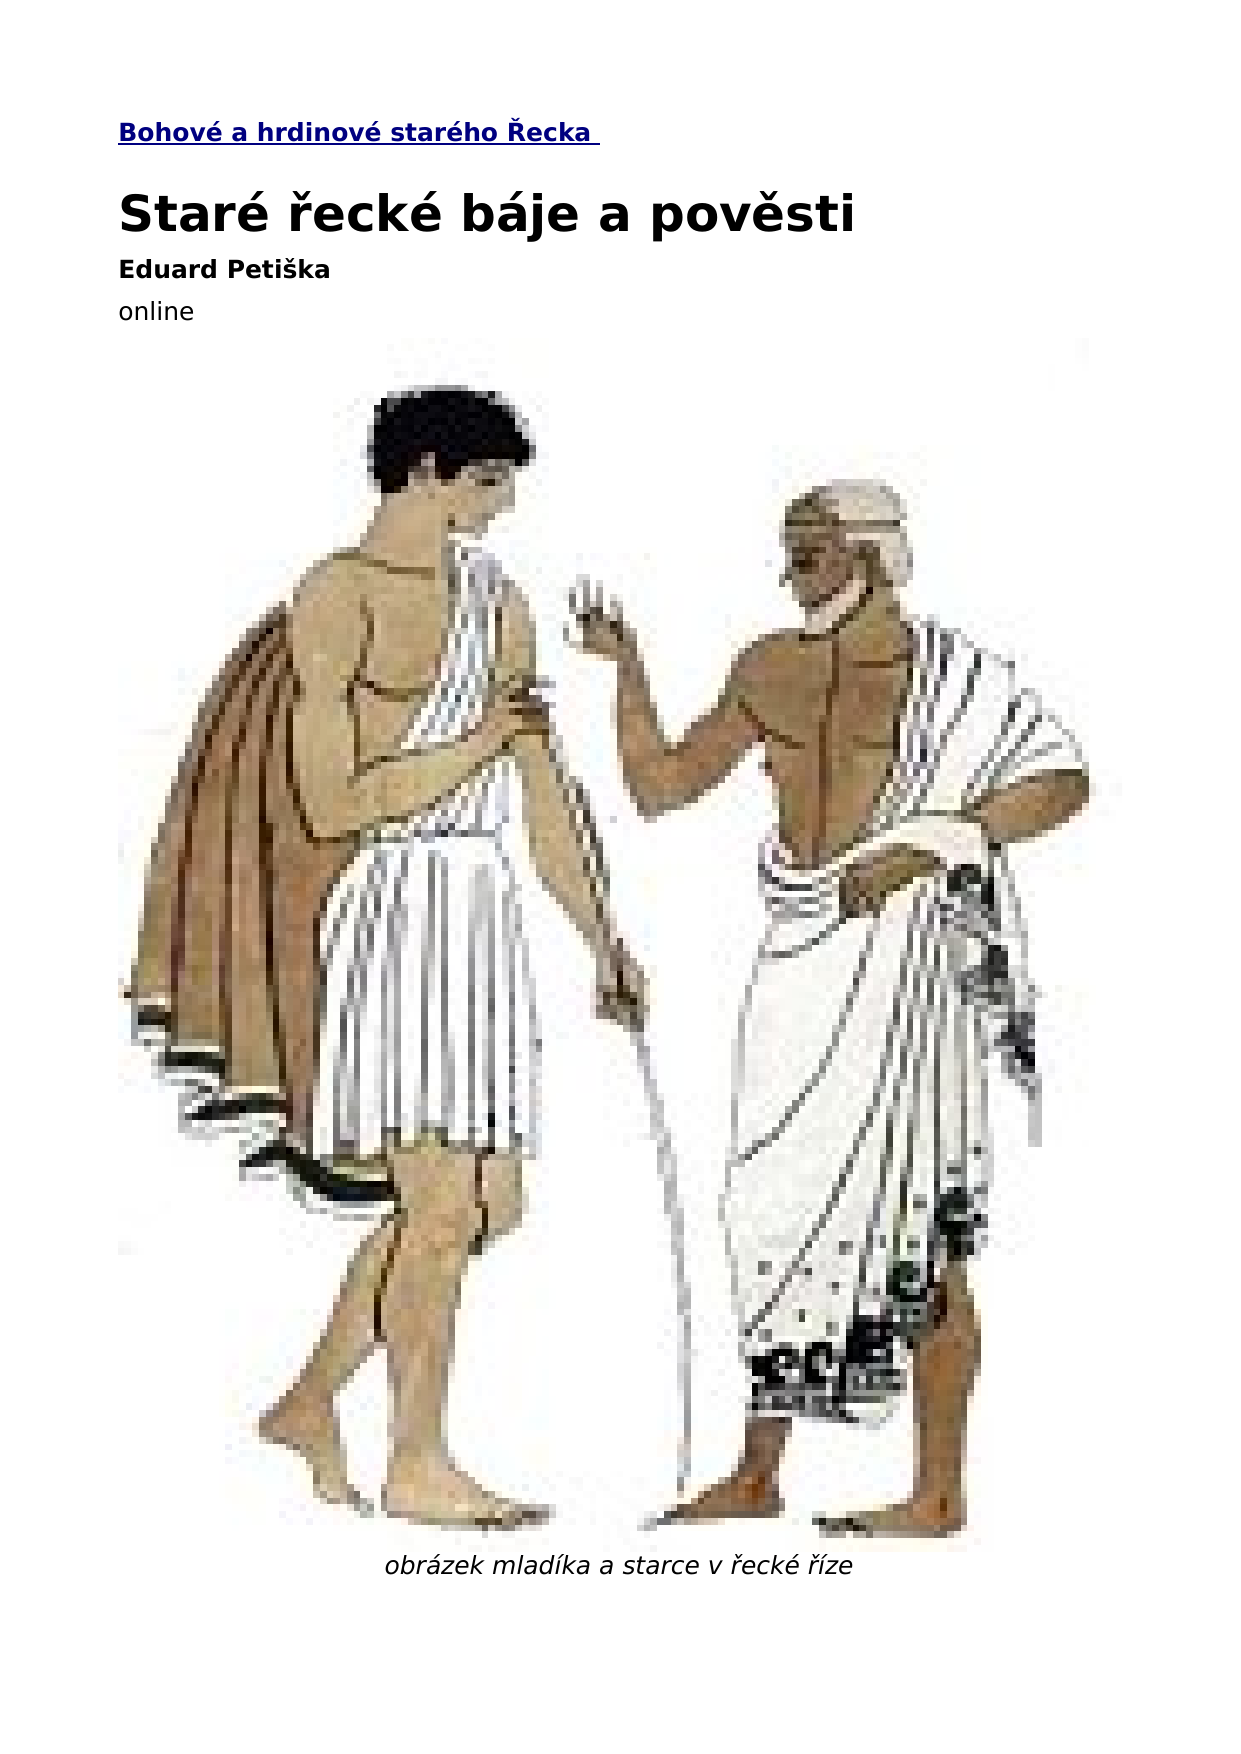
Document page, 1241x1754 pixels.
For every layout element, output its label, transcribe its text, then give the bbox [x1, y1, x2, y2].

picture [118, 338, 1123, 1552]
text online [118, 297, 1122, 326]
text Bohové a hrdinové starého Řecka [118, 118, 1122, 147]
text Eduard Petiška [118, 256, 1122, 285]
text obrázek mladíka a starce v řecké říze [118, 1552, 1122, 1581]
subtitle Staré řecké báje a pověsti [118, 185, 1122, 243]
